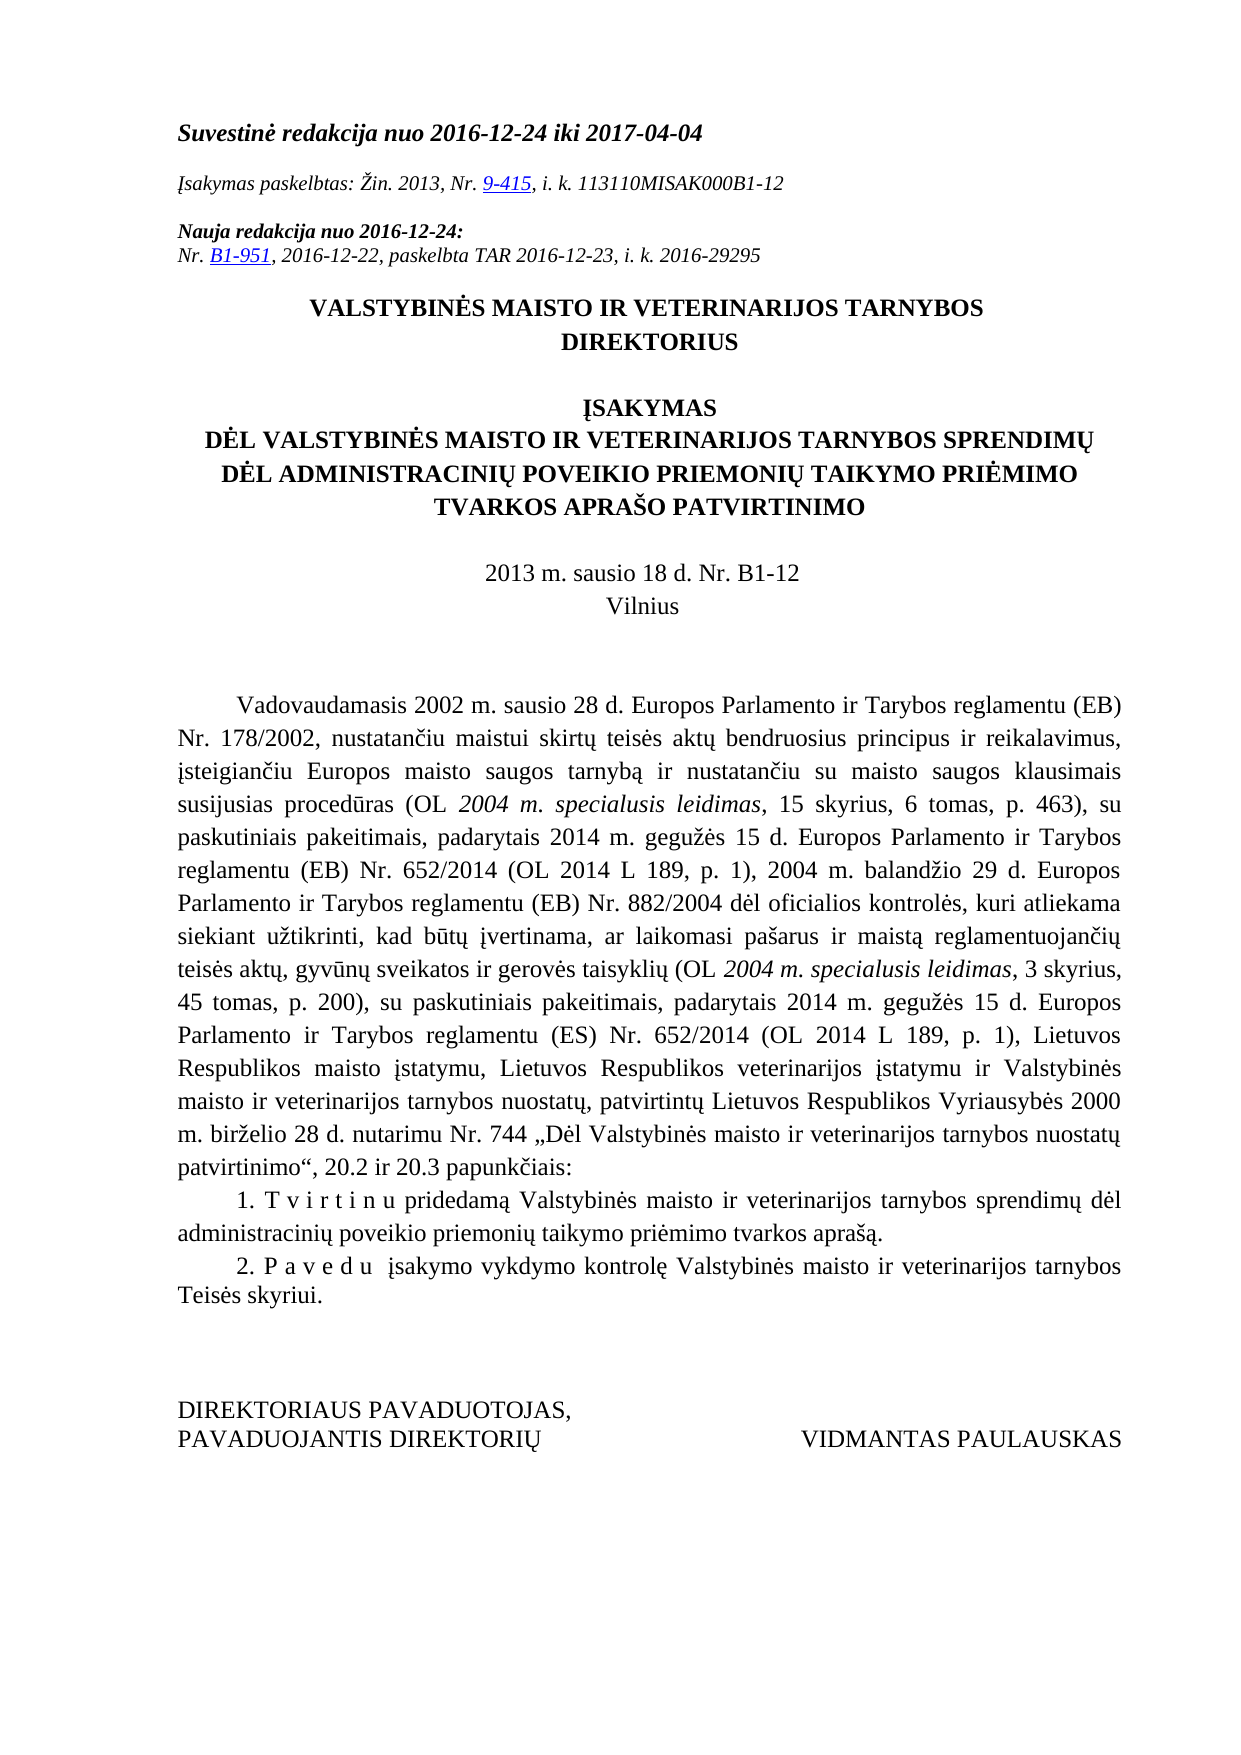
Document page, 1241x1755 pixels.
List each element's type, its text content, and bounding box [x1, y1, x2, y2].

text Nauja redakcija nuo 2016-12-24: [177, 219, 1122, 243]
text 2013 m. sausio 18 d. Nr. B1-12 [177, 558, 1107, 586]
text DĖL VALSTYBINĖS MAISTO IR VETERINARIJOS TARNYBOS SPRENDIMŲ DĖL ADMINISTRACINIŲ POVEIKIO PRIEMONIŲ TAIKYMO PRIĖMIMO TVARKOS APRAŠO PATVIRTINIMO [177, 426, 1122, 520]
text VALSTYBINĖS MAISTO IR VETERINARIJOS TARNYBOS [177, 293, 1122, 322]
text pavaduojantis direktorių Vidmantas Paulauskas [177, 1424, 1122, 1452]
text DIREKTORIUS [177, 327, 1122, 355]
text Direktoriaus pavaduotojas, [177, 1395, 1122, 1424]
text Įsakymas paskelbtas: Žin. 2013, Nr. 9-415, i. k. 113110MISAK000B1-12 [177, 171, 1122, 195]
text 1. Tvirtinu pridedamą Valstybinės maisto ir veterinarijos tarnybos sprendimų dėl administracinių poveikio priemonių taikymo priėmimo tvarkos aprašą. [177, 1185, 1122, 1247]
text 2. Pavedu įsakymo vykdymo kontrolę Valstybinės maisto ir veterinarijos tarnybos Teisės skyriui. [177, 1251, 1122, 1309]
text Suvestinė redakcija nuo 2016-12-24 iki 2017-04-04 [177, 118, 1122, 147]
text Vadovaudamasis 2002 m. sausio 28 d. Europos Parlamento ir Tarybos reglamentu (EB) Nr. 178/2002, nustatančiu maistui skirtų teisės aktų bendruosius principus ir reikalavimus, įsteigiančiu Europos maisto saugos tarnybą ir nustatančiu su maisto saugos klausimais susijusias procedūras (OL 2004 m. specialusis leidimas, 15 skyrius, 6 tomas, p. 463), su paskutiniais pakeitimais, padarytais 2014 m. gegužės 15 d. Europos Parlamento ir Tarybos reglamentu (EB) Nr. 652/2014 (OL 2014 L 189, p. 1), 2004 m. balandžio 29 d. Europos Parlamento ir Tarybos reglamentu (EB) Nr. 882/2004 dėl oficialios kontrolės, kuri atliekama siekiant užtikrinti, kad būtų įvertinama, ar laikomasi pašarus ir maistą reglamentuojančių teisės aktų, gyvūnų sveikatos ir gerovės taisyklių (OL 2004 m. specialusis leidimas, 3 skyrius, 45 tomas, p. 200), su paskutiniais pakeitimais, padarytais 2014 m. gegužės 15 d. Europos Parlamento ir Tarybos reglamentu (ES) Nr. 652/2014 (OL 2014 L 189, p. 1), Lietuvos Respublikos maisto įstatymu, Lietuvos Respublikos veterinarijos įstatymu ir Valstybinės maisto ir veterinarijos tarnybos nuostatų, patvirtintų Lietuvos Respublikos Vyriausybės 2000 m. birželio 28 d. nutarimu Nr. 744 „Dėl Valstybinės maisto ir veterinarijos tarnybos nuostatų patvirtinimo“, 20.2 ir 20.3 papunkčiais: [177, 690, 1122, 1181]
text Vilnius [177, 591, 1107, 619]
text ĮSAKYMAS [177, 393, 1122, 421]
text Nr. B1-951, 2016-12-22, paskelbta TAR 2016-12-23, i. k. 2016-29295 [177, 243, 1122, 267]
